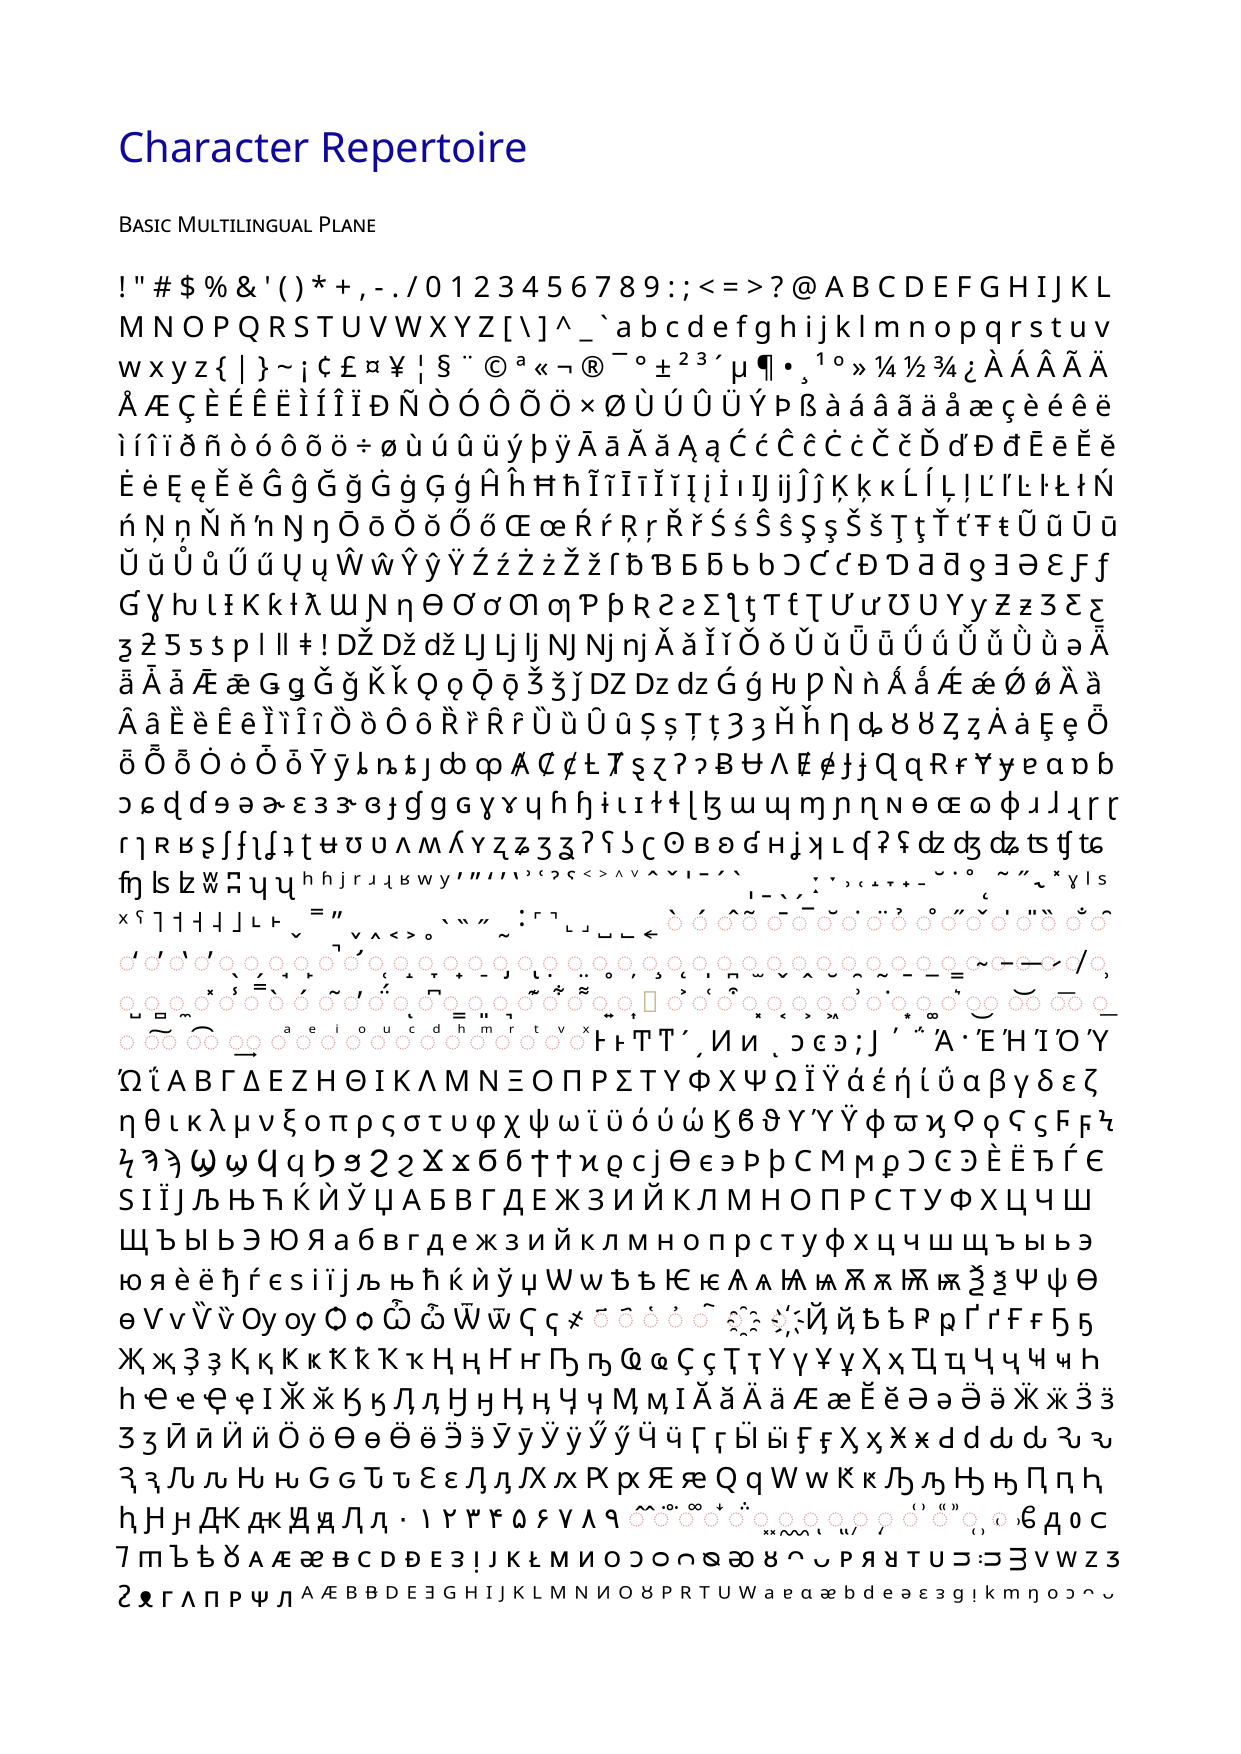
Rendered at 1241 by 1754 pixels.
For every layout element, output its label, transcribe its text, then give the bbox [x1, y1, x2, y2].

text Basic Multilingual Plane [118, 209, 1122, 239]
text ! " # $ % & ' ( ) * + , - . / 0 1 2 3 4 5 6 7 8 9 : ; < = > ? @ A B C D E F G H I J K L M N O P Q R S T U V W X Y Z [ \ ] ^ _ ` a b c d e f g h i j k l m n o p q r s t u v w x y z { | } ~ ¡ ¢ £ ¤ ¥ ¦ § ¨ © ª « ¬ ® ¯ ° ± ² ³ ´ µ ¶ • ¸ ¹ º » ¼ ½ ¾ ¿ À Á Â Ã Ä Å Æ Ç È É Ê Ë Ì Í Î Ï Ð Ñ Ò Ó Ô Õ Ö × Ø Ù Ú Û Ü Ý Þ ß à á â ã ä å æ ç è é ê ë ì í î ï ð ñ ò ó ô õ ö ÷ ø ù ú û ü ý þ ÿ Ā ā Ă ă Ą ą Ć ć Ĉ ĉ Ċ ċ Č č Ď ď Đ đ Ē ē Ĕ ĕ Ė ė Ę ę Ě ě Ĝ ĝ Ğ ğ Ġ ġ Ģ ģ Ĥ ĥ Ħ ħ Ĩ ĩ Ī ī Ĭ ĭ Į į İ ı Ĳ ĳ Ĵ ĵ Ķ ķ ĸ Ĺ ĺ Ļ ļ Ľ ľ Ŀ ŀ Ł ł Ń ń Ņ ņ Ň ň ŉ Ŋ ŋ Ō ō Ŏ ŏ Ő ő Œ œ Ŕ ŕ Ŗ ŗ Ř ř Ś ś Ŝ ŝ Ş ş Š š Ţ ţ Ť ť Ŧ ŧ Ũ ũ Ū ū Ŭ ŭ Ů ů Ű ű Ų ų Ŵ ŵ Ŷ ŷ Ÿ Ź ź Ż ż Ž ž ſ ƀ Ɓ Ƃ ƃ Ƅ ƅ Ɔ Ƈ ƈ Ɖ Ɗ Ƌ ƌ ƍ Ǝ Ə Ɛ Ƒ ƒ Ɠ Ɣ ƕ Ɩ Ɨ Ƙ ƙ ƚ ƛ Ɯ Ɲ ƞ Ɵ Ơ ơ Ƣ ƣ Ƥ ƥ Ʀ Ƨ ƨ Ʃ ƪ ƫ Ƭ ƭ Ʈ Ư ư Ʊ Ʋ Ƴ ƴ Ƶ ƶ Ʒ Ƹ ƹ ƺ ƻ Ƽ ƽ ƾ ƿ ǀ ǁ ǂ ǃ Ǆ ǅ ǆ Ǉ ǈ ǉ Ǌ ǋ ǌ Ǎ ǎ Ǐ ǐ Ǒ ǒ Ǔ ǔ Ǖ ǖ Ǘ ǘ Ǚ ǚ Ǜ ǜ ǝ Ǟ ǟ Ǡ ǡ Ǣ ǣ Ǥ ǥ Ǧ ǧ Ǩ ǩ Ǫ ǫ Ǭ ǭ Ǯ ǯ ǰ Ǳ ǲ ǳ Ǵ ǵ Ƕ Ƿ Ǹ ǹ Ǻ ǻ Ǽ ǽ Ǿ ǿ Ȁ ȁ Ȃ ȃ Ȅ ȅ Ȇ ȇ Ȉ ȉ Ȋ ȋ Ȍ ȍ Ȏ ȏ Ȑ ȑ Ȓ ȓ Ȕ ȕ Ȗ ȗ Ș ș Ț ț Ȝ ȝ Ȟ ȟ Ƞ ȡ Ȣ ȣ Ȥ ȥ Ȧ ȧ Ȩ ȩ Ȫ ȫ Ȭ ȭ Ȯ ȯ Ȱ ȱ Ȳ ȳ ȴ ȵ ȶ ȷ ȸ ȹ Ⱥ Ȼ ȼ Ƚ Ⱦ ȿ ɀ Ɂ ɂ Ƀ Ʉ Ʌ Ɇ ɇ Ɉ ɉ Ɋ ɋ Ɍ ɍ Ɏ ɏ ɐ ɑ ɒ ɓ ɔ ɕ ɖ ɗ ɘ ə ɚ ɛ ɜ ɝ ɞ ɟ ɠ ɡ ɢ ɣ ɤ ɥ ɦ ɧ ɨ ɩ ɪ ɫ ɬ ɭ ɮ ɯ ɰ ɱ ɲ ɳ ɴ ɵ ɶ ɷ ɸ ɹ ɺ ɻ ɼ ɽ ɾ ɿ ʀ ʁ ʂ ʃ ʄ ʅ ʆ ʇ ʈ ʉ ʊ ʋ ʌ ʍ ʎ ʏ ʐ ʑ ʒ ʓ ʔ ʕ ʖ ʗ ʘ ʙ ʚ ʛ ʜ ʝ ʞ ʟ ʠ ʡ ʢ ʣ ʤ ʥ ʦ ʧ ʨ ʩ ʪ ʫ ʬ ʭ ʮ ʯ ʰ ʱ ʲ ʳ ʴ ʵ ʶ ʷ ʸ ʹ ʺ ʻ ʼ ʽ ʾ ʿ ˀ ˁ ˂ ˃ ˄ ˅ ˆ ˇ ˈ ˉ ˊ ˋ ˌ ˍ ˎ ˏ ː ˑ ˒ ˓ ˔ ˕ ˖ ˗ ˘ ˙ ˚ ˛ ˜ ˝ ˞ ˟ ˠ ˡ ˢ ˣ ˤ ˥ ˦ ˧ ˨ ˩ ˪ ˫ ˬ ˭ ˮ ˯ ˰ ˱ ˲ ˳ ˴ ˵ ˶ ˷ ˸ ˹ ˺ ˻ ˼ ˽ ˾ ˿ ◌‍̀ ◌‍́ ◌‍̂ ◌‍̃ ◌‍̄ ◌‍̅ ◌‍̆ ◌‍̇ ◌‍̈ ◌‍̉ ◌‍̊ ◌‍̋ ◌‍̌ ◌‍̍ ◌‍̎ ◌‍̏ ◌‍̐ ◌‍̑ ◌‍̒ ◌‍̓ ◌‍̔ ◌‍̕ ◌‍̖ ◌‍̗ ◌‍̘ ◌‍̙ ◌‍̚ ◌‍̛ ◌‍̜ ◌‍̝ ◌‍̞ ◌‍̟ ◌‍̠ ◌‍̡ ◌‍̢ ◌‍̣ ◌‍̤ ◌‍̥ ◌‍̦ ◌‍̧ ◌‍̨ ◌‍̩ ◌‍̪ ◌‍̫ ◌‍̬ ◌‍̭ ◌‍̮ ◌‍̯ ◌‍̰ ◌‍̱ ◌‍̲ ◌‍̳ ◌‍̴ ◌‍̵ ◌‍̶ ◌‍̷ ◌‍̸ ◌‍̹ ◌‍̺ ◌‍̻ ◌‍̼ ◌‍̽ ◌‍̾ ◌‍̿ ◌‍̀ ◌‍́ ◌‍͂ ◌‍̓ ◌‍̈́ ◌‍ͅ ◌‍͆ ◌‍͇ ◌‍͈ ◌‍͉ ◌‍͊ ◌‍͋ ◌‍͌ ◌‍͍ ◌‍͎ 󰍏 ◌‍͐ ◌‍͑ ◌‍͒ ◌‍͓ ◌‍͔ ◌‍͕ ◌‍͖ ◌‍͗ ◌‍͘ ◌‍͙ ◌‍͚ ◌‍͛ ◌‍͜‍◌ ◌‍͝‍◌ ◌‍͞‍◌ ◌‍͟‍◌ ◌‍͠‍◌ ◌‍͡‍◌ ◌‍͢‍◌ ◌‍ͣ ◌‍ͤ ◌‍ͥ ◌‍ͦ ◌‍ͧ ◌‍ͨ ◌‍ͩ ◌‍ͪ ◌‍ͫ ◌‍ͬ ◌‍ͭ ◌‍ͮ ◌‍ͯ Ͱ ͱ Ͳ ͳ ʹ ͵ Ͷ ͷ ͺ ͻ ͼ ͽ ; Ϳ ΄ ΅ Ά · Έ Ή Ί Ό Ύ Ώ ΐ Α Β Γ Δ Ε Ζ Η Θ Ι Κ Λ Μ Ν Ξ Ο Π Ρ Σ Τ Υ Φ Χ Ψ Ω Ϊ Ϋ ά έ ή ί ΰ α β γ δ ε ζ η θ ι κ λ μ ν ξ ο π ρ ς σ τ υ φ χ ψ ω ϊ ϋ ό ύ ώ Ϗ ϐ ϑ ϒ ϓ ϔ ϕ ϖ ϗ Ϙ ϙ Ϛ ϛ Ϝ ϝ Ϟ ϟ Ϡ ϡ Ϣ ϣ Ϥ ϥ Ϧ ϧ Ϩ ϩ Ϫ ϫ Ϭ ϭ Ϯ ϯ ϰ ϱ ϲ ϳ ϴ ϵ ϶ Ϸ ϸ Ϲ Ϻ ϻ ϼ Ͻ Ͼ Ͽ Ѐ Ё Ђ Ѓ Є Ѕ І Ї Ј Љ Њ Ћ Ќ Ѝ Ў Џ А Б В Г Д Е Ж З И Й К Л М Н О П Р С Т У Ф Х Ц Ч Ш Щ Ъ Ы Ь Э Ю Я а б в г д е ж з и й к л м н о п р с т у ф х ц ч ш щ ъ ы ь э ю я ѐ ё ђ ѓ є ѕ і ї ј љ њ ћ ќ ѝ ў џ Ѡ ѡ Ѣ ѣ Ѥ ѥ Ѧ ѧ Ѩ ѩ Ѫ ѫ Ѭ ѭ Ѯ ѯ Ѱ ѱ Ѳ ѳ Ѵ ѵ Ѷ ѷ Ѹ ѹ Ѻ ѻ Ѽ ѽ Ѿ ѿ Ҁ ҁ ҂ ◌‍҃ ◌‍҄ ◌‍҅ ◌‍҆ ◌‍҇ ‍◌‍҈‍ ‍◌‍҉‍ Ҋ ҋ Ҍ ҍ Ҏ ҏ Ґ ґ Ғ ғ Ҕ ҕ Җ җ Ҙ ҙ Қ қ Ҝ ҝ Ҟ ҟ Ҡ ҡ Ң ң Ҥ ҥ Ҧ ҧ Ҩ ҩ Ҫ ҫ Ҭ ҭ Ү ү Ұ ұ Ҳ ҳ Ҵ ҵ Ҷ ҷ Ҹ ҹ Һ һ Ҽ ҽ Ҿ ҿ Ӏ Ӂ ӂ Ӄ ӄ Ӆ ӆ Ӈ ӈ Ӊ ӊ Ӌ ӌ Ӎ ӎ ӏ Ӑ ӑ Ӓ ӓ Ӕ ӕ Ӗ ӗ Ә ә Ӛ ӛ Ӝ ӝ Ӟ ӟ Ӡ ӡ Ӣ ӣ Ӥ ӥ Ӧ ӧ Ө ө Ӫ ӫ Ӭ ӭ Ӯ ӯ Ӱ ӱ Ӳ ӳ Ӵ ӵ Ӷ ӷ Ӹ ӹ Ӻ ӻ Ӽ ӽ Ӿ ӿ Ԁ ԁ Ԃ ԃ Ԅ ԅ Ԇ ԇ Ԉ ԉ Ԋ ԋ Ԍ ԍ Ԏ ԏ Ԑ ԑ Ԓ ԓ Ԕ ԕ Ԗ ԗ Ԙ ԙ Ԛ ԛ Ԝ ԝ Ԟ ԟ Ԡ ԡ Ԣ ԣ Ԥ ԥ Ԧ ԧ Ԩ ԩ Ԫ ԫ Ԭ ԭ Ԯ ԯ ۰ ۱ ۲ ۳ ۴ ۵ ۶ ۷ ۸ ۹ ◌‍᪰ ◌‍᪱ ◌‍᪲ ◌‍᪳ ◌‍᪴ ◌‍᪵ ◌‍᪶ ◌‍᪷ ◌‍᪸ ◌‍᪹ ◌‍᪺ ◌‍᪻ ‍◌‍᪼‍ ◌‍᪽ ‍◌‍᪾‍ ᲀ ᲁ ᲂ ᲃ ᲄ ᲅ ᲆ ᲇ ᲈ ᴀ ᴁ ᴂ ᴃ ᴄ ᴅ ᴆ ᴇ ᴈ ᴉ ᴊ ᴋ ᴌ ᴍ ᴎ ᴏ ᴐ ᴑ ᴒ ᴓ ᴔ ᴕ ᴖ ᴗ ᴘ ᴙ ᴚ ᴛ ᴜ ᴝ ᴞ ᴟ ᴠ ᴡ ᴢ ᴣ ᴤ ᴥ ᴦ ᴧ ᴨ ᴩ ᴪ ᴫ ᴬ ᴭ ᴮ ᴯ ᴰ ᴱ ᴲ ᴳ ᴴ ᴵ ᴶ ᴷ ᴸ ᴹ ᴺ ᴻ ᴼ ᴽ ᴾ ᴿ ᵀ ᵁ ᵂ ᵃ ᵄ ᵅ ᵆ ᵇ ᵈ ᵉ ᵊ ᵋ ᵌ ᵍ ᵎ ᵏ ᵐ ᵑ ᵒ ᵓ ᵔ ᵕ ᵖ ᵗ ᵘ ᵙ ᵚ ᵛ ᵜ ᵝ ᵞ ᵟ ᵠ ᵡ ᵢ ᵣ ᵤ ᵥ ᵦ ᵧ ᵨ ᵩ ᵪ ᵫ ᵬ ᵭ ᵮ ᵯ ᵰ ᵱ ᵲ ᵳ ᵴ ᵵ ᵶ ᵷ ᵸ ᵹ ᵺ ᵻ ᵼ ᵽ ᵾ ᵿ ᶀ ᶁ ᶂ ᶃ ᶄ ᶅ ᶆ ᶇ ᶈ ᶉ ᶊ ᶋ ᶌ ᶍ ᶎ ᶏ ᶐ ᶑ ᶒ ᶓ ᶔ ᶕ ᶖ ᶗ ᶘ ᶙ ᶚ ᶛ ᶜ ᶝ ᶞ ᶟ ᶠ ᶡ ᶢ ᶣ ᶤ ᶥ ᶦ ᶧ ᶨ ᶩ ᶪ ᶫ ᶬ ᶭ ᶮ ᶯ ᶰ ᶱ ᶲ ᶳ ᶴ ᶵ ᶶ ᶷ ᶸ ᶹ ᶺ ᶻ ᶼ ᶽ ᶾ ᶿ ◌‍᷀ ◌‍᷁ ◌‍᷂ ◌‍᷃ ◌‍᷄ ◌‍᷅ ◌‍᷆ ◌‍᷇ ◌‍᷈ ◌‍᷉ ◌‍᷊ ◌‍᷋ ◌‍᷌ ◌‍᷍‍◌ ◌‍᷎ ◌‍᷏ ◌‍᷐ ◌‍᷑ ◌‍᷒ ◌‍ᷓ ◌‍ᷔ ◌‍ᷕ ◌‍ᷖ ◌‍ᷗ ◌‍ᷘ ◌‍ᷙ ◌‍ᷚ ◌‍ᷛ ◌‍ᷜ ◌‍ᷝ ◌‍ᷞ ◌‍ᷟ ◌‍ᷠ ◌‍ᷡ ◌‍ᷢ ◌‍ᷣ ◌‍ᷤ ◌‍ᷥ ◌‍ᷦ ◌‍ᷧ ◌‍ᷨ ◌‍ᷩ ◌‍ᷪ ◌‍ᷫ ◌‍ᷬ ◌‍ᷭ ◌‍ᷮ ◌‍ᷯ ◌‍ᷰ ◌‍ᷱ ◌‍ᷲ ◌‍ᷳ ◌‍ᷴ ◌‍᷵ ◌‍᷶ ◌‍᷷ ◌‍᷸ ◌‍᷹‍◌ ◌‍᷻ ◌‍᷼‍◌ ◌‍᷽ ◌‍᷾ ◌‍᷿ Ḁ ḁ Ḃ ḃ Ḅ ḅ Ḇ ḇ Ḉ ḉ Ḋ ḋ Ḍ ḍ Ḏ ḏ Ḑ ḑ Ḓ ḓ Ḕ ḕ Ḗ ḗ Ḙ ḙ Ḛ ḛ Ḝ ḝ Ḟ ḟ Ḡ ḡ Ḣ ḣ Ḥ ḥ Ḧ ḧ Ḩ ḩ Ḫ ḫ Ḭ ḭ Ḯ ḯ Ḱ ḱ Ḳ ḳ Ḵ ḵ Ḷ ḷ Ḹ ḹ Ḻ ḻ Ḽ ḽ Ḿ ḿ Ṁ ṁ Ṃ ṃ Ṅ ṅ Ṇ ṇ Ṉ ṉ Ṋ ṋ Ṍ ṍ Ṏ ṏ Ṑ ṑ Ṓ ṓ Ṕ ṕ Ṗ ṗ Ṙ ṙ Ṛ ṛ Ṝ ṝ Ṟ ṟ Ṡ ṡ Ṣ ṣ Ṥ ṥ Ṧ ṧ Ṩ ṩ Ṫ ṫ Ṭ ṭ Ṯ ṯ Ṱ ṱ Ṳ ṳ Ṵ ṵ Ṷ ṷ Ṹ ṹ Ṻ ṻ Ṽ ṽ Ṿ ṿ Ẁ ẁ Ẃ ẃ Ẅ ẅ Ẇ ẇ Ẉ ẉ Ẋ ẋ Ẍ ẍ Ẏ ẏ Ẑ ẑ Ẓ ẓ Ẕ ẕ ẖ ẗ ẘ ẙ ẚ ẛ ẜ ẝ ẞ ẟ Ạ ạ Ả ả Ấ ấ Ầ ầ Ẩ ẩ Ẫ ẫ Ậ ậ Ắ ắ Ằ ằ Ẳ ẳ Ẵ ẵ Ặ ặ Ẹ ẹ Ẻ ẻ Ẽ ẽ Ế ế Ề ề Ể ể Ễ ễ Ệ ệ Ỉ ỉ Ị ị Ọ ọ Ỏ ỏ Ố ố Ồ ồ Ổ ổ Ỗ ỗ Ộ ộ Ớ ớ Ờ ờ Ở ở Ỡ ỡ Ợ ợ Ụ ụ Ủ ủ Ứ ứ Ừ ừ Ử ử Ữ ữ Ự ự Ỳ ỳ Ỵ ỵ Ỷ ỷ Ỹ ỹ Ỻ ỻ Ỽ ỽ Ỿ ỿ ἀ ἁ ἂ ἃ ἄ ἅ ἆ ἇ Ἀ Ἁ Ἂ Ἃ Ἄ Ἅ Ἆ Ἇ ἐ ἑ ἒ ἓ ἔ ἕ Ἐ Ἑ Ἒ Ἓ Ἔ Ἕ ἠ ἡ ἢ ἣ ἤ ἥ ἦ ἧ Ἠ Ἡ Ἢ Ἣ Ἤ Ἥ Ἦ Ἧ ἰ ἱ ἲ ἳ ἴ ἵ ἶ ἷ Ἰ Ἱ Ἲ Ἳ Ἴ Ἵ Ἶ Ἷ ὀ ὁ ὂ ὃ ὄ ὅ Ὀ Ὁ Ὂ Ὃ Ὄ Ὅ ὐ ὑ ὒ ὓ ὔ ὕ ὖ ὗ Ὑ Ὓ Ὕ Ὗ ὠ ὡ ὢ ὣ ὤ ὥ ὦ ὧ Ὠ Ὡ Ὢ Ὣ Ὤ Ὥ Ὦ Ὧ ὰ ά ὲ έ ὴ ή ὶ ί ὸ ό ὺ ύ ὼ ώ ᾀ ᾁ ᾂ ᾃ ᾄ ᾅ ᾆ ᾇ ᾈ ᾉ ᾊ ᾋ ᾌ ᾍ ᾎ ᾏ ᾐ ᾑ ᾒ ᾓ ᾔ ᾕ ᾖ ᾗ ᾘ ᾙ ᾚ ᾛ ᾜ ᾝ ᾞ ᾟ ᾠ ᾡ ᾢ ᾣ ᾤ ᾥ ᾦ ᾧ ᾨ ᾩ ᾪ ᾫ ᾬ ᾭ ᾮ ᾯ ᾰ ᾱ ᾲ ᾳ ᾴ ᾶ ᾷ Ᾰ Ᾱ Ὰ Ά ᾼ ᾽ ι ᾿ ῀ ῁ ῂ ῃ ῄ ῆ ῇ Ὲ Έ Ὴ Ή ῌ ῍ ῎ ῏ ῐ ῑ ῒ ΐ ῖ ῗ Ῐ Ῑ Ὶ Ί ῝ ῞ ῟ ῠ ῡ ῢ ΰ ῤ ῥ ῦ ῧ Ῠ Ῡ Ὺ Ύ Ῥ ῭ ΅ ` ῲ ῳ ῴ ῶ ῷ Ὸ Ό Ὼ Ώ ῼ ´ ῾ ‐ ‒ – — ― ‖ ‗ ‘ ’ ‚ ‛ “ ” „ ‟ † ‡ • ‣ ․ ‥ … ‧ ‰ ‱ ′ ″ ‴ ‵ ‶ ‷ ‸ ‹ › ※ ‼ ‽ ‾ ‿ ⁀ ⁁ ⁂ ⁃ ⁹⁄₈ ⁅ ⁆ ⁇ ⁈ ⁉ ⁊ ⁋ ⁌ ⁍ ⁎ ⁏ ⁐ ⁑ ⁒ ⁓ ⁔ ⁕ ⁖ ⁗ ⁘ ⁙ ⁚ ⁛ ⁜ ⁝ ⁞ ⁰ ⁱ ⁴ ⁵ ⁶ ⁷ ⁸ ⁹ ⁺ ⁻ ⁼ ⁽ ⁾ ⁿ ₀ ₁ ₂ ₃ ₄ ₅ ₆ ₇ ₈ ₉ ₊ ₋ ₌ ₍ ₎ ₐ ₑ ₒ ₓ ₔ ₕ ₖ ₗ ₘ ₙ ₚ ₛ ₜ ₠ ₡ ₢ ₣ ₤ ₥ ₦ ₧ ₨ ₩ ₪ ₫ € ₭ ₮ ₯ ₰ ₱ ₲ ₳ ₴ ₵ ₶ ₷ ₸ ₹ ₺ ₻ ₼ ₽ ₾ ₿ ◌‍⃐ ◌‍⃑ ◌‍⃓ ◌‍⃓ ◌‍⃔ ◌‍⃕ ◌‍⃖ ◌‍⃗ ∫‍⃘ ∫‍⃙ ∫‍⃚ ◌‍⃛ ◌‍⃜ ‍◌‍⃝ ‍◌‍⃞‍ ‍◌‍⃟‍ ‍◌‍⃠‍ ◌‍⃡ ‍◌‍⃢‍ ‍◌‍⃣‍ ‍◌‍⃤‍ ◌‍⃥ ◌‍⃦ ‍◌‍⃧‍ ◌‍⃨ ◌‍⃩ ‍◌‍⃪‍ ◌‍⃫ ◌‍⃬ ◌‍⃭ ◌‍⃮ ◌‍⃯ ◌‍⃰ ℀ ℁ ℂ ℃ ℄ ℅ ℆ ℇ ℈ ℉ ℊ ℋ ℌ ℍ ℎ ℏ ℐ ℑ ℒ ℓ ℔ ℕ № ℗ ℘ ℙ ℚ ℛ ℜ ℝ ℞ ℟ ℠ ℡ ™ ℣ ℤ ℥ Ω ℧ ℨ ℩ K Å ℬ ℭ ℮ ℯ ℰ ℱ Ⅎ ℳ ℴ ℵ ℶ ℷ ℸ ℹ ℺ ℻ ℼ ℽ ℾ ℿ ⅀ ⅁ ⅂ ⅃ ⅄ ⅅ ⅆ ⅇ ⅈ ⅉ ⅊ ⅋ ⅌ ⅍ ⅎ ⅏ ⅐ ⅑ ⅒ ⅓ ⅔ ⅕ ⅖ ⅗ ⅘ ⅙ ⅚ ⅛ ⅜ ⅝ ⅞ ⅟ Ⅰ Ⅱ Ⅲ Ⅳ Ⅴ Ⅵ Ⅶ Ⅷ Ⅸ Ⅹ Ⅺ Ⅻ Ⅼ Ⅽ Ⅾ Ⅿ ⅰ ⅱ ⅲ ⅳ ⅴ ⅵ ⅶ ⅷ ⅸ ⅹ ⅺ ⅻ ⅼ ⅽ ⅾ ⅿ ↀ ↁ ↂ Ↄ ↄ ↅ ↆ ↇ ↈ ↉ ↊ ↋ ← ↑ → ↓ ↔ ↕ ↖ ↗ ↘ ↙ ↚ ↛ ↜ ↝ ↞ ↟ ↠ ↡ ↢ ↣ ↤ ↥ ↦ ↧ ↨ ↩ ↪ ↫ ↬ ↭ ↮ ↯ ↰ ↱ ↲ ↳ ↴ ↵ ↶ ↷ ↸ ↹ ↺ ↻ ↼ ↽ ↾ ↿ ⇀ ⇁ ⇂ ⇃ ⇄ ⇅ ⇆ ⇇ ⇈ ⇉ ⇊ ⇋ ⇌ ⇍ ⇎ ⇏ ⇐ ⇑ ⇒ ⇓ ⇔ ⇕ ⇖ ⇗ ⇘ ⇙ ⇚ ⇛ ⇜ ⇝ ⇞ ⇟ ⇠ ⇡ ⇢ ⇣ ⇤ ⇥ ⇦ ⇧ ⇨ ⇩ ⇪ ⇫ ⇬ ⇭ ⇮ ⇯ ⇰ ⇱ ⇲ ⇳ ⇴ ⇵ ⇶ ⇷ ⇸ ⇹ ⇺ ⇻ ⇼ ⇽ ⇾ ⇿ ∀ ∁ ∂ ∃ ∄ ∅ ∆ ∇ ∈ ∉ ∊ ∋ ∌ ∍ ∎ ∏ ∐ ∑ − ∓ ∔ ∕ ∖ ∗ ∘ ∙ √ ∛ ∜ ∝ ∞ ∟ ∠ ∡ ∢ ∣ ∤ ∥ ∦ ∧ ∨ ∩ ∪ ∫ ∬ ∭ ∮ ∯ ∰ ∱ ∲ ∳ ∴ ∵ ∶ ∷ ∸ ∹ ∺ ∻ ∼ ∽ ∾ ∿ ≀ ≁ ≂ ≃ ≄ ≅ ≆ ≇ ≈ ≉ ≊ ≋ ≌ ≍ ≎ ≏ ≐ ≑ ≒ ≓ ≔ ≕ ≖ ≗ ≘ ≙ ≚ ≛ ≜ ≝ ≞ ≟ ≠ ≡ ≢ ≣ ≤ ≥ ≦ ≧ ≨ ≩ ≪ ≫ ≬ ≭ ≮ ≯ ≰ ≱ ≲ ≳ ≴ ≵ ≶ ≷ ≸ ≹ ≺ ≻ ≼ ≽ ≾ ≿ ⊀ ⊁ ⊂ ⊃ ⊄ ⊅ ⊆ ⊇ ⊈ ⊉ ⊊ ⊋ ⊌ ⊍ ⊎ ⊏ ⊐ ⊑ ⊒ ⊓ ⊔ ⊕ ⊖ ⊗ ⊘ ⊙ ⊚ ⊛ ⊜ ⊝ ⊞ ⊟ ⊠ ⊡ ⊢ ⊣ ⊤ ⊥ ⊦ ⊧ ⊨ ⊩ ⊪ ⊫ ⊬ ⊭ ⊮ ⊯ ⊰ ⊱ ⊲ ⊳ ⊴ ⊵ ⊶ ⊷ ⊸ ⊹ ⊺ ⊻ ⊼ ⊽ ⊾ ⊿ ⋀ ⋁ ⋂ ⋃ ⋄ ⋅ ⋆ ⋇ ⋈ ⋉ ⋊ ⋋ ⋌ ⋍ ⋎ ⋏ ⋐ ⋑ ⋒ ⋓ ⋔ ⋕ ⋖ ⋗ ⋘ ⋙ ⋚ ⋛ ⋜ ⋝ ⋞ ⋟ ⋠ ⋡ ⋢ ⋣ ⋤ ⋥ ⋦ ⋧ ⋨ ⋩ ⋪ ⋫ ⋬ ⋭ ⋮ ⋯ ⋰ ⋱ ⋲ ⋳ ⋴ ⋵ ⋶ ⋷ ⋸ ⋹ ⋺ ⋻ ⋼ ⋽ ⋾ ⋿ ⌀ ⌁ ⌂ ⌃ ⌄ ⌅ ⌆ ⌇ ⌈ ⌉ ⌊ ⌋ ⌌ ⌍ ⌎ ⌏ ⌐ ⌑ ⌒ ⌓ ⌔ ⌕ ⌖ ⌗ ⌘ ⌙ ⌚ ⌛ ⌜ ⌝ ⌞ ⌟ ⌠ ⌡ ⌢ ⌣ ⌤ ⌥ ⌦ ⌧ ⌨ 〈 〉 ⌫ ⌬ ⌭ ⌮ ⌯ ⌰ ⌱ ⌲ ⌳ ⌴ ⌵ ⌶ ⌷ ⌸ ⌹ ⌺ ⌻ ⌼ ⌽ ⌾ ⌿ ⍀ ⍁ ⍂ ⍃ ⍄ ⍅ ⍆ ⍇ ⍈ ⍉ ⍊ ⍋ ⍌ ⍍ ⍎ ⍏ ⍐ ⍑ ⍒ ⍓ ⍔ ⍕ ⍖ ⍗ ⍘ ⍙ ⍚ ⍛ ⍜ ⍝ ⍞ ⍟ ⍠ ⍡ ⍢ ⍣ ⍤ ⍥ ⍦ ⍧ ⍨ ⍩ ⍪ ⍫ ⍬ ⍭ ⍮ ⍯ ⍰ ⍱ ⍲ ⍳ ⍴ ⍵ ⍶ ⍷ ⍸ ⍹ ⍺ ⍻ ⍼ ⍽ ⍾ ⍿ ⎀ ⎁ ⎂ ⎃ ⎄ ⎅ ⎆ ⎇ ⎈ ⎉ ⎊ ⎋ ⎌ ⎍ ⎎ ⎏ ⎐ ⎑ ⎒ ⎓ ⎔ ⎕ ⎖ ⎗ ⎘ ⎙ ⎚ ⎛ ⎜ ⎝ ⎞ ⎟ ⎠ ⎡ ⎢ ⎣ ⎤ ⎥ ⎦ ⎧ ⎨ ⎩ ⎪ ⎫ ⎬ ⎭ ⎮ ⎯ ⎰ ⎱ ⎲ ⎳ ⎴ ⎵ ⎶ ⎷ ⎸ ⎹ ⎺ ⎻ ⎼ ⎽ ⎾ ⎿ ⏀ ⏁ ⏂ ⏃ ⏄ ⏅ ⏆ ⏇ ⏈ ⏉ ⏊ ⏋ ⏌ ⏍ ⏎ ⏏ ⏐ ⏑ ⏒ ⏓ ⏔ ⏕ ⏖ ⏗ ⏘ ⏙ ⏚ ⏛ ⏜ ⏝ ⏞ ⏟ ⏠ ⏡ ⏢ ⏣ ⏤ ⏥ ⏦ ⏧ ⏨ ⏩ ⏪ ⏫ ⏬ ⏭ ⏮ ⏯ ⏰ ⏱ ⏲ ⏳ ⏴ ⏵ ⏶ ⏷ ⏸ ⏹ ⏺ ⏻ ⏼ ⏽ ⏾ ⏿ ␀ ␁ ␂ ␃ ␄ ␅ ␆ ␇ ␈ ␉ ␊ ␋ ␌ ␍ ␎ ␏ ␐ ␑ ␒ ␓ ␔ ␕ ␖ ␗ ␘ ␙ ␚ ␛ ␜ ␝ ␞ ␟ ␠ ␡ ␢ ␣ ␤ ␥ ␦ ⑀ ⑁ ⑂ ⑃ ⑄ ⑅ ⑆ ⑇ ⑈ ⑉ ⑊ ① ② ③ ④ ⑤ ⑥ ⑦ ⑧ ⑨ ⑩ ⑪ ⑫ ⑬ ⑭ ⑮ ⑯ ⑰ ⑱ ⑲ ⑳ ⑴ ⑵ ⑶ ⑷ ⑸ ⑹ ⑺ ⑻ ⑼ ⑽ ⑾ ⑿ ⒀ ⒁ ⒂ ⒃ ⒄ ⒅ ⒆ ⒇ ⒈ ⒉ ⒊ ⒋ ⒌ ⒍ ⒎ ⒏ ⒐ ⒑ ⒒ ⒓ ⒔ ⒕ ⒖ ⒗ ⒘ ⒙ ⒚ ⒛ ⒜ ⒝ ⒞ ⒟ ⒠ ⒡ ⒢ ⒣ ⒤ ⒥ ⒦ ⒧ ⒨ ⒩ ⒪ ⒫ ⒬ ⒭ ⒮ ⒯ ⒰ ⒱ ⒲ ⒳ ⒴ ⒵ Ⓐ Ⓑ Ⓒ Ⓓ Ⓔ Ⓕ Ⓖ Ⓗ Ⓘ Ⓙ Ⓚ Ⓛ Ⓜ Ⓝ Ⓞ Ⓟ Ⓠ Ⓡ Ⓢ Ⓣ Ⓤ Ⓥ Ⓦ Ⓧ Ⓨ Ⓩ ⓐ ⓑ ⓒ ⓓ ⓔ ⓕ ⓖ ⓗ ⓘ ⓙ ⓚ ⓛ ⓜ ⓝ ⓞ ⓟ ⓠ ⓡ ⓢ ⓣ ⓤ ⓥ ⓦ ⓧ ⓨ ⓩ ⓪ ⓫ ⓬ ⓭ ⓮ ⓯ ⓰ ⓱ ⓲ ⓳ ⓴ ⓵ ⓶ ⓷ ⓸ ⓹ ⓺ ⓻ ⓼ ⓽ ⓾ ⓿ ─ ━ │ ┃ ┄ ┅ ┆ ┇ ┈ ┉ ┊ ┋ ┌ ┍ ┎ ┏ ┐ ┑ ┒ ┓ └ ┕ ┖ ┗ ┘ ┙ ┚ ┛ ├ ┝ ┞ ┟ ┠ ┡ ┢ ┣ ┤ ┥ ┦ ┧ ┨ ┩ ┪ ┫ ┬ ┭ ┮ ┯ ┰ ┱ ┲ ┳ ┴ ┵ ┶ ┷ ┸ ┹ ┺ ┻ ┼ ┽ ┾ ┿ ╀ ╁ ╂ ╃ ╄ ╅ ╆ ╇ ╈ ╉ ╊ ╋ ╌ ╍ ╎ ╏ ═ ║ ╒ ╓ ╔ ╕ ╖ ╗ ╘ ╙ ╚ ╛ ╜ ╝ ╞ ╟ ╠ ╡ ╢ ╣ ╤ ╥ ╦ ╧ ╨ ╩ ╪ ╫ ╬ ╭ ╮ ╯ ╰ ╱ ╲ ╳ ╴ ╵ ╶ ╷ ╸ ╹ ╺ ╻ ╼ ╽ ╾ ╿ ▀ ▁ ▂ ▃ ▄ ▅ ▆ ▇ █ ▉ ▊ ▋ ▌ ▍ ▎ ▏ ▐ ░ ▒ ▓ ▔ ▕ ▖ ▗ ▘ ▙ ▚ ▛ ▜ ▝ ▞ ▟ ■ □ ▢ ▣ ▤ ▥ ▦ ▧ ▨ ▩ ▪ ▫ ▬ ▭ ▮ ▯ ▰ ▱ ▲ △ ▴ ▵ ▶ ▷ ▸ ▹ ► ▻ ▼ ▽ ▾ ▿ ◀ ◁ ◂ ◃ ◄ ◅ ◆ ◇ ◈ ◉ ◊ ○ ◌ ◍ ◎ ● ◐ ◑ ◒ ◓ ◔ ◕ ◖ ◗ ◘ ◙ ◚ ◛ ◜ ◝ ◞ ◟ ◠ ◡ ◢ ◣ ◤ ◥ ◦ ◧ ◨ ◩ ◪ ◫ ◬ ◭ ◮ ◯ ◰ ◱ ◲ ◳ ◴ ◵ ◶ ◷ ◸ ◹ ◺ ◻ ◼ ◽ ◾ ◿ ☀ ☁ ☂ ☃ ☄ ★ ☆ ☇ ☈ ☉ ☊ ☋ ☌ ☍ ☎ ☏ ☐ ☑ ☒ ☓ ☔ ☕ ☖ ☗ ☘ ☙ ☚ ☛ ☜ ☝ ☞ ☟ ☠ ☡ ☢ ☣ ☤ ☥ ☦ ☧ ☨ ☩ ☪ ☫ ☬ ☭ ☮ ☯ ☰ ☱ ☲ ☳ ☴ ☵ ☶ ☷ ☸ ☹ ☺ ☻ ☼ ☽ ☾ ☿ ♀ ♁ ♂ ♃ ♄ ♅ ♆ ♇ ♈ ♉ ♊ ♋ ♌ ♍ ♎ ♏ ♐ ♑ ♒ ♓ ♔ ♕ ♖ ♗ ♘ ♙ ♚ ♛ ♜ ♝ ♞ ♟ ♠ ♡ ♢ ♣ ♤ ♥ ♦ ♧ ♨ ♩ ♪ ♫ ♬ ♭ ♮ ♯ ♰ ♱ ♲ ♳ ♴ ♵ ♶ ♷ ♸ ♹ ♺ ♻ ♼ ♽ ♾ ♿ ⚀ ⚁ ⚂ ⚃ ⚄ ⚅ ⚆ ⚇ ⚈ ⚉ ⚊ ⚋ ⚌ ⚍ ⚎ ⚏ ⚐ ⚑ ⚒ ⚓ ⚔ ⚕ ⚖ ⚗ ⚘ ⚙ ⚚ ⚛ ⚜ ⚝ ⚞ ⚟ ⚠ ⚡ ⚢ ⚣ ⚤ ⚥ ⚦ ⚧ ⚨ ⚩ ⚪ ⚫ ⚬ ⚭ ⚮ ⚯ ⚰ ⚱ ⚲ ⚳ ⚴ ⚵ ⚶ ⚷ ⚸ ⚹ ⚺ ⚻ ⚼ ⚽ ⚾ ⚿ ⛀ ⛁ ⛂ ⛃ ⛄ ⛅ ⛆ ⛇ ⛈ ⛉ ⛊ ⛋ ⛌ ⛍ ⛎ ⛏ ⛐ ⛑ ⛒ ⛓ ⛔ ⛕ ⛖ ⛗ ⛘ ⛙ ⛚ ⛛ ⛜ ⛝ ⛞ ⛟ ⛠ ⛡ ⛢ ⛣ ⛤ ⛥ ⛦ ⛧ ⛨ ⛩ ⛪ ⛫ ⛬ ⛭ ⛮ ⛯ ⛰ ⛱ ⛲ ⛳ ⛴ ⛵ ⛶ ⛷ ⛸ ⛹ ⛺ ⛻ ⛼ ⛽ ⛾ ⛿ ✀ ✁ ✂ ✃ ✄ ✅ ✆ ✇ ✈ ✉ ✊ ✋ ✌ ✍ ✎ ✏ ✐ ✑ ✒ ✓ ✔ ✕ ✖ ✗ ✘ ✙ ✚ ✛ ✜ ✝ ✞ ✟ ✠ ✡ ✢ ✣ ✤ ✥ ✦ ✧ ✨ ✩ ✪ ✫ ✬ ✭ ✮ ✯ ✰ ✱ ✲ ✳ ✴ ✵ ✶ ✷ ✸ ✹ ✺ ✻ ✼ ✽ ✾ ✿ ❀ ❁ ❂ ❃ ❄ ❅ ❆ ❇ ❈ ❉ ❊ ❋ ❌ ❍ ❎ ❏ ❐ ❑ ❒ ❓ ❔ ❕ ❖ ❗ ❘ ❙ ❚ ❛ ❜ ❝ ❞ ❟ ❠ ❡ ❢ ❣ ❤ ❥ ❦ ❧ ❨ ❩ ❪ ❫ ❬ ❭ ❮ ❯ ❰ ❱ ❲ ❳ ❴ ❵ ❶ ❷ ❸ ❹ ❺ ❻ ❼ ❽ ❾ ❿ ➀ ➁ ➂ ➃ ➄ ➅ ➆ ➇ ➈ ➉ ➊ ➋ ➌ ➍ ➎ ➏ ➐ ➑ ➒ ➓ ➔ ➕ ➖ ➗ ➘ ➙ ➚ ➛ ➜ ➝ ➞ ➟ ➠ ➡ ➢ ➣ ➤ ➥ ➦ ➧ ➨ ➩ ➪ ➫ ➬ ➭ ➮ ➯ ➰ ➱ ➲ ➳ ➴ ➵ ➶ ➷ ➸ ➹ ➺ ➻ ➼ ➽ ➾ ➿ ⟀ ⟁ ⟂ ⟃ ⟄ ⟅ ⟆ ⟇ ⟈ ⟉ ⟊ ⟋ ⟌ ⟍ ⟎ ⟏ ⟐ ⟑ ⟒ ⟓ ⟔ ⟕ ⟖ ⟗ ⟘ ⟙ ⟚ ⟛ ⟜ ⟝ ⟞ ⟟ ⟠ ⟡ ⟢ ⟣ ⟤ ⟥ ⟦ ⟧ ⟨ ⟩ ⟪ ⟫ ⟬ ⟭ ⟮ ⟯ ⟰ ⟱ ⟲ ⟳ ⟴ ⟵ ⟶ ⟷ ⟸ ⟹ ⟺ ⟻ ⟼ ⟽ ⟾ ⟿ ⠀ ⠁ ⠂ ⠃ ⠄ ⠅ ⠆ ⠇ ⠈ ⠉ ⠊ ⠋ ⠌ ⠍ ⠎ ⠏ ⠐ ⠑ ⠒ ⠓ ⠔ ⠕ ⠖ ⠗ ⠘ ⠙ ⠚ ⠛ ⠜ ⠝ ⠞ ⠟ ⠠ ⠡ ⠢ ⠣ ⠤ ⠥ ⠦ ⠧ ⠨ ⠩ ⠪ ⠫ ⠬ ⠭ ⠮ ⠯ ⠰ ⠱ ⠲ ⠳ ⠴ ⠵ ⠶ ⠷ ⠸ ⠹ ⠺ ⠻ ⠼ ⠽ ⠾ ⠿ ⡀ ⡁ ⡂ ⡃ ⡄ ⡅ ⡆ ⡇ ⡈ ⡉ ⡊ ⡋ ⡌ ⡍ ⡎ ⡏ ⡐ ⡑ ⡒ ⡓ ⡔ ⡕ ⡖ ⡗ ⡘ ⡙ ⡚ ⡛ ⡜ ⡝ ⡞ ⡟ ⡠ ⡡ ⡢ ⡣ ⡤ ⡥ ⡦ ⡧ ⡨ ⡩ ⡪ ⡫ ⡬ ⡭ ⡮ ⡯ ⡰ ⡱ ⡲ ⡳ ⡴ ⡵ ⡶ ⡷ ⡸ ⡹ ⡺ ⡻ ⡼ ⡽ ⡾ ⡿ ⢀ ⢁ ⢂ ⢃ ⢄ ⢅ ⢆ ⢇ ⢈ ⢉ ⢊ ⢋ ⢌ ⢍ ⢎ ⢏ ⢐ ⢑ ⢒ ⢓ ⢔ ⢕ ⢖ ⢗ ⢘ ⢙ ⢚ ⢛ ⢜ ⢝ ⢞ ⢟ ⢠ ⢡ ⢢ ⢣ ⢤ ⢥ ⢦ ⢧ ⢨ ⢩ ⢪ ⢫ ⢬ ⢭ ⢮ ⢯ ⢰ ⢱ ⢲ ⢳ ⢴ ⢵ ⢶ ⢷ ⢸ ⢹ ⢺ ⢻ ⢼ ⢽ ⢾ ⢿ ⣀ ⣁ ⣂ ⣃ ⣄ ⣅ ⣆ ⣇ ⣈ ⣉ ⣊ ⣋ ⣌ ⣍ ⣎ ⣏ ⣐ ⣑ ⣒ ⣓ ⣔ ⣕ ⣖ ⣗ ⣘ ⣙ ⣚ ⣛ ⣜ ⣝ ⣞ ⣟ ⣠ ⣡ ⣢ ⣣ ⣤ ⣥ ⣦ ⣧ ⣨ ⣩ ⣪ ⣫ ⣬ ⣭ ⣮ ⣯ ⣰ ⣱ ⣲ ⣳ ⣴ ⣵ ⣶ ⣷ ⣸ ⣹ ⣺ ⣻ ⣼ ⣽ ⣾ ⣿ ⤀ ⤁ ⤂ ⤃ ⤄ ⤅ ⤆ ⤇ ⤈ ⤉ ⤊ ⤋ ⤌ ⤍ ⤎ ⤏ ⤐ ⤑ ⤒ ⤓ ⤔ ⤕ ⤖ ⤗ ⤘ ⤙ ⤚ ⤛ ⤜ ⤝ ⤞ ⤟ ⤠ ⤡ ⤢ ⤣ ⤤ ⤥ ⤦ ⤧ ⤨ ⤩ ⤪ ⤫ ⤬ ⤭ ⤮ ⤯ ⤰ ⤱ ⤲ ⤳ ⤴ ⤵ ⤶ ⤷ ⤸ ⤹ ⤺ ⤻ ⤼ ⤽ ⤾ ⤿ ⥀ ⥁ ⥂ ⥃ ⥄ ⥅ ⥆ ⥇ ⥈ ⥉ ⥊ ⥋ ⥌ ⥍ ⥎ ⥏ ⥐ ⥑ ⥒ ⥓ ⥔ ⥕ ⥖ ⥗ ⥘ ⥙ ⥚ ⥛ ⥜ ⥝ ⥞ ⥟ ⥠ ⥡ ⥢ ⥣ ⥤ ⥥ ⥦ ⥧ ⥨ ⥩ ⥪ ⥫ ⥬ ⥭ ⥮ ⥯ ⥰ ⥱ ⥲ ⥳ ⥴ ⥵ ⥶ ⥷ ⥸ ⥹ ⥺ ⥻ ⥼ ⥽ ⥾ ⥿ ⦀ ⦁ ⦂ ⦃ ⦄ ⦅ ⦆ ⦇ ⦈ ⦉ ⦊ ⦋ ⦌ ⦍ ⦎ ⦏ ⦐ ⦑ ⦒ ⦓ ⦔ ⦕ ⦖ ⦗ ⦘ ⦙ ⦚ ⦛ ⦜ ⦝ ⦞ ⦟ ⦠ ⦡ ⦢ ⦣ ⦤ ⦥ ⦦ ⦧ ⦨ ⦩ ⦪ ⦫ ⦬ ⦭ ⦮ ⦯ ⦰ ⦱ ⦲ ⦳ ⦴ ⦵ ⦶ ⦷ ⦸ ⦹ ⦺ ⦻ ⦼ ⦽ ⦾ ⦿ ⧀ ⧁ ⧂ ⧃ ⧄ ⧅ ⧆ ⧇ ⧈ ⧉ ⧊ ⧋ ⧌ ⧍ ⧎ ⧏ ⧐ ⧑ ⧒ ⧓ ⧔ ⧕ ⧖ ⧗ ⧘ ⧙ ⧚ ⧛ ⧜ ⧝ ⧞ ⧟ ⧠ ⧡ ⧢ ⧣ ⧤ ⧥ ⧦ ⧧ ⧨ ⧩ ⧪ ⧫ ⧬ ⧭ ⧮ ⧯ ⧰ ⧱ ⧲ ⧳ ⧴ ⧵ ⧶ ⧷ ⧸ ⧹ ⧺ ⧻ ⧼ ⧽ ⧾ ⧿ ⨀ ⨁ ⨂ ⨃ ⨄ ⨅ ⨆ ⨇ ⨈ ⨉ ⨊ ⨋ ⨌ ⨍ ⨎ ⨏ ⨐ ⨑ ⨒ ⨓ ⨔ ⨕ ⨖ ⨗ ⨘ ⨙ ⨚ ⨛ ⨜ ⨝ ⨞ ⨟ ⨠ ⨡ ⨢ ⨣ ⨤ ⨥ ⨦ ⨧ ⨨ ⨩ ⨪ ⨫ ⨬ ⨭ ⨮ ⨯ ⨰ ⨱ ⨲ ⨳ ⨴ ⨵ ⨶ ⨷ ⨸ ⨹ ⨺ ⨻ ⨼ ⨽ ⨾ ⨿ ⩀ ⩁ ⩂ ⩃ ⩄ ⩅ ⩆ ⩇ ⩈ ⩉ ⩊ ⩋ ⩌ ⩍ ⩎ ⩏ ⩐ ⩑ ⩒ ⩓ ⩔ ⩕ ⩖ ⩗ ⩘ ⩙ ⩚ ⩛ ⩜ ⩝ ⩞ ⩟ ⩠ ⩡ ⩢ ⩣ ⩤ ⩥ ⩦ ⩧ ⩨ ⩩ ⩪ ⩫ ⩬ ⩭ ⩮ ⩯ ⩰ ⩱ ⩲ ⩳ ⩴ ⩵ ⩶ ⩷ ⩸ ⩹ ⩺ ⩻ ⩼ ⩽ ⩾ ⩿ ⪀ ⪁ ⪂ ⪃ ⪄ ⪅ ⪆ ⪇ ⪈ ⪉ ⪊ ⪋ ⪌ ⪍ ⪎ ⪏ ⪐ ⪑ ⪒ ⪓ ⪔ ⪕ ⪖ ⪗ ⪘ ⪙ ⪚ ⪛ ⪜ ⪝ ⪞ ⪟ ⪠ ⪡ ⪢ ⪣ ⪤ ⪥ ⪦ ⪧ ⪨ ⪩ ⪪ ⪫ ⪬ ⪭ ⪮ ⪯ ⪰ ⪱ ⪲ ⪳ ⪴ ⪵ ⪶ ⪷ ⪸ ⪹ ⪺ ⪻ ⪼ ⪽ ⪾ ⪿ ⫀ ⫁ ⫂ ⫃ ⫄ ⫅ ⫆ ⫇ ⫈ ⫉ ⫊ ⫋ ⫌ ⫍ ⫎ ⫏ ⫐ ⫑ ⫒ ⫓ ⫔ ⫕ ⫖ ⫗ ⫘ ⫙ ⫚ ⫛ ⫝̸ ⫝ ⫞ ⫟ ⫠ ⫡ ⫢ ⫣ ⫤ ⫥ ⫦ ⫧ ⫨ ⫩ ⫪ ⫫ ⫬ ⫭ ⫮ ⫯ ⫰ ⫱ ⫲ ⫳ ⫴ ⫵ ⫶ ⫷ ⫸ ⫹ ⫺ ⫻ ⫼ ⫽ ⫾ ⫿ ⬀ ⬁ ⬂ ⬃ ⬄ ⬅ ⬆ ⬇ ⬈ ⬉ ⬊ ⬋ ⬌ ⬍ ⬎ ⬏ ⬐ ⬑ ⬒ ⬓ ⬔ ⬕ ⬖ ⬗ ⬘ ⬙ ⬚ ⬛ ⬜ ⬝ ⬞ ⬟ ⬠ ⬡ ⬢ ⬣ ⬤ ⬥ ⬦ ⬧ ⬨ ⬩ ⬪ ⬫ ⬬ ⬭ ⬮ ⬯ ⬰ ⬱ ⬲ ⬳ ⬴ ⬵ ⬶ ⬷ ⬸ ⬹ ⬺ ⬻ ⬼ ⬽ ⬾ ⬿ ⭀ ⭁ ⭂ ⭃ ⭄ ⭅ ⭆ ⭇ ⭈ ⭉ ⭊ ⭋ ⭌ ⭍ ⭎ ⭏ ⭐ ⭑ ⭒ ⭓ ⭔ ⭕ ⭖ ⭗ ⭘ ⭙ ⭚ ⭛ ⭜ ⭝ ⭞ ⭟ ⭠ ⭡ ⭢ ⭣ ⭤ ⭥ ⭦ ⭧ ⭨ ⭩ ⭪ ⭫ ⭬ ⭭ ⭮ ⭯ ⭰ ⭱ ⭲ ⭳ ⭶ ⭷ ⭸ ⭹ ⭺ ⭻ ⭼ ⭽ ⭾ ⭿ ⮀ ⮁ ⮂ ⮃ ⮄ ⮅ ⮆ ⮇ ⮈ ⮉ ⮊ ⮋ ⮌ ⮍ ⮎ ⮏ ⮐ ⮑ ⮒ ⮓ ⮔ ⮕ ⮘ ⮙ ⮚ ⮛ ⮜ ⮝ ⮞ ⮟ ⮠ ⮡ ⮢ ⮣ ⮤ ⮥ ⮦ ⮧ ⮨ ⮩ ⮪ ⮫ ⮬ ⮭ ⮮ ⮯ ⮰ ⮱ ⮲ ⮳ ⮴ ⮵ ⮶ ⮷ ⮸ ⮹ ⮽ ⮾ ⮿ ⯀ ⯁ ⯂ ⯃ ⯄ ⯅ ⯆ ⯇ ⯈ ⯊ ⯋ ⯌ ⯍ ⯎ ⯏ ⯐ ⯑ ⯒ ⯬ ⯭ ⯮ ⯯ Ⱡ ⱡ Ɫ Ᵽ Ɽ ⱥ ⱦ Ⱨ ⱨ Ⱪ ⱪ Ⱬ ⱬ Ɑ Ɱ Ɐ Ɒ ⱱ Ⱳ ⱳ ⱴ Ⱶ ⱶ ⱷ ⱸ ⱹ ⱺ ⱻ ⱼ ⱽ Ȿ Ɀ Ⲁ ⲁ Ⲃ ⲃ Ⲅ ⲅ Ⲇ ⲇ Ⲉ ⲉ Ⲋ ⲋ Ⲍ ⲍ Ⲏ ⲏ Ⲑ ⲑ Ⲓ ⲓ Ⲕ ⲕ Ⲗ ⲗ Ⲙ ⲙ Ⲛ ⲛ Ⲝ ⲝ Ⲟ ⲟ Ⲡ ⲡ Ⲣ ⲣ Ⲥ ⲥ Ⲧ ⲧ Ⲩ ⲩ Ⲫ ⲫ Ⲭ ⲭ Ⲯ ⲯ Ⲱ ⲱ Ⲳ ⲳ Ⲵ ⲵ Ⲷ ⲷ Ⲹ ⲹ Ⲻ ⲻ Ⲽ ⲽ Ⲿ ⲿ Ⳁ ⳁ Ⳃ ⳃ Ⳅ ⳅ Ⳇ ⳇ Ⳉ ⳉ Ⳋ ⳋ Ⳍ ⳍ Ⳏ ⳏ Ⳑ ⳑ Ⳓ ⳓ Ⳕ ⳕ Ⳗ ⳗ Ⳙ ⳙ Ⳛ ⳛ Ⳝ ⳝ Ⳟ ⳟ Ⳡ ⳡ Ⳣ ⳣ ⳤ ⳥ ⳦ ⳧ ⳨ ⳩ ⳪ Ⳬ ⳬ Ⳮ ⳮ ◌‍⳯ ◌‍⳰ ◌‍⳱ Ⳳ ⳳ ⳹ ⳺ ⳻ ⳼ ⳽ ⳾ ⳿ ◌‍ⷠ ◌‍ⷡ ◌‍ⷢ ◌‍ⷣ ◌‍ⷤ ◌‍ⷥ ◌‍ⷦ ◌‍ⷧ ◌‍ⷨ ◌‍ⷩ ◌‍ⷪ ◌‍ⷫ ◌‍ⷬ ◌‍ⷭ ◌‍ⷮ ◌‍ⷯ ◌‍ⷰ ◌‍ⷱ ◌‍ⷲ ◌‍ⷳ ◌‍ⷴ ◌‍ⷵ ◌‍ⷶ ◌‍ⷷ ◌‍ⷸ ◌‍ⷹ ◌‍ⷺ ◌‍ⷻ ◌‍ⷼ ◌‍ⷽ ◌‍ⷾ ◌‍ⷿ ⸀ ⸁ ⸂ ⸃ ⸄ ⸅ ⸆ ⸇ ⸈ ⸉ ⸊ ⸋ ⸌ ⸍ ⸎ ◌‍⸏‍◌ ◌‍⸐‍◌ ◌‍⸑‍◌ ⸒ ⸓ ⸔ ⸕ ⸖ ⸗ ⸘ ⸙ ⸚ ⸛ ⸜ ⸝ ⸞ ⸟ ⸠ ⸡ ⸢ ⸣ ⸤ ⸥ ⸦ ⸧ ⸨ ⸩ ⸪ ⸫ ⸬ ⸭ ⸮ ⸯ ⸰ ⸱ ⸲ ⸳ ⸴ ⸵ ⸶ ⸷ ⸸ ⸹ ⸺ ⸻ ⸼ ⸽ ⸾ ⸿ ⹀ ⹁ ⹂ ⹃ ⹄ ⹅ ⹆ ⹇ ⹈ ⹉ の ㊗ ㊙ ䷀ ䷁ ䷂ ䷃ ䷄ ䷅ ䷆ ䷇ ䷈ ䷉ ䷊ ䷋ ䷌ ䷍ ䷎ ䷏ ䷐ ䷑ ䷒ ䷓ ䷔ ䷕ ䷖ ䷗ ䷘ ䷙ ䷚ ䷛ ䷜ ䷝ ䷞ ䷟ ䷠ ䷡ ䷢ ䷣ ䷤ ䷥ ䷦ ䷧ ䷨ ䷩ ䷪ ䷫ ䷬ ䷭ ䷮ ䷯ ䷰ ䷱ ䷲ ䷳ ䷴ ䷵ ䷶ ䷷ ䷸ ䷹ ䷺ ䷻ ䷼ ䷽ ䷾ ䷿ 中 Ꙁ ꙁ Ꙃ ꙃ Ꙅ ꙅ Ꙇ ꙇ Ꙉ ꙉ Ꙋ ꙋ Ꙍ ꙍ Ꙏ ꙏ Ꙑ ꙑ Ꙓ ꙓ Ꙕ ꙕ Ꙗ ꙗ Ꙙ ꙙ Ꙛ ꙛ Ꙝ ꙝ Ꙟ ꙟ Ꙡ ꙡ Ꙣ ꙣ Ꙥ ꙥ Ꙧ ꙧ Ꙩ ꙩ Ꙫ ꙫ Ꙭ ꙭ ꙮ ◌‍꙯ ‍◌‍꙰‍ ‍◌‍꙱‍ ‍◌‍꙲‍ ꙳ ◌‍ꙴ ◌‍ꙵ ◌‍ꙶ ◌‍ꙷ ◌‍ꙸ ◌‍ꙹ ◌‍ꙺ ◌‍ꙻ ◌‍꙼ ◌‍꙽ ꙾ ꙿ Ꚁ ꚁ Ꚃ ꚃ Ꚅ ꚅ Ꚇ ꚇ Ꚉ ꚉ Ꚋ ꚋ Ꚍ ꚍ Ꚏ ꚏ Ꚑ ꚑ Ꚓ ꚓ Ꚕ ꚕ Ꚗ ꚗ Ꚙ ꚙ Ꚛ ꚛ ꚜ ꚝ ◌‍ꚞ ◌‍ꚟ ꜠ ꜡ Ꜣ ꜣ Ꜥ ꜥ Ꜧ ꜧ Ꜩ ꜩ Ꜫ ꜫ Ꜭ ꜭ Ꜯ ꜯ ꜰ ꜱ Ꜳ ꜳ Ꜵ ꜵ Ꜷ ꜷ Ꜹ ꜹ Ꜻ ꜻ Ꜽ ꜽ Ꜿ ꜿ Ꝁ ꝁ Ꝃ ꝃ Ꝅ ꝅ Ꝇ ꝇ Ꝉ ꝉ Ꝋ ꝋ Ꝍ ꝍ Ꝏ ꝏ Ꝑ ꝑ Ꝓ ꝓ Ꝕ ꝕ Ꝗ ꝗ Ꝙ ꝙ Ꝛ ꝛ Ꝝ ꝝ Ꝟ ꝟ Ꝡ ꝡ Ꝣ ꝣ Ꝥ ꝥ Ꝧ ꝧ Ꝩ ꝩ Ꝫ ꝫ Ꝭ ꝭ Ꝯ ꝯ ꝰ ꝱ ꝲ ꝳ ꝴ ꝵ ꝶ ꝷ ꝸ Ꝺ ꝺ Ꝼ ꝼ Ᵹ Ꝿ ꝿ Ꞁ ꞁ Ꞃ ꞃ Ꞅ ꞅ Ꞇ ꞇ ꞈ ꞉ ꞊ Ꞌ ꞌ Ɥ ꞎ ꞏ Ꞑ ꞑ Ꞓ ꞓ ꞔ ꞕ Ꞗ ꞗ Ꞙ ꞙ Ꞛ ꞛ Ꞝ ꞝ Ꞟ ꞟ Ꞡ ꞡ Ꞣ ꞣ Ꞥ ꞥ Ꞧ ꞧ Ꞩ ꞩ Ɦ Ɜ Ɡ Ɬ Ɪ Ʞ Ʇ Ʝ Ꭓ Ꞵ ꞵ Ꞷ ꞷ ꟷ ꟸ ꟹ ꟺ ꟻ ꟼ ꟽ ꟾ ꟿ ꬰ ꬱ ꬲ ꬳ ꬴ ꬵ ꬶ ꬷ ꬸ ꬹ ꬺ ꬻ ꬼ ꬽ ꬾ ꬿ ꭀ ꭁ ꭂ ꭃ ꭄ ꭅ ꭆ ꭇ ꭈ ꭉ ꭊ ꭋ ꭌ ꭍ ꭎ ꭏ ꭐ ꭑ ꭒ ꭓ ꭔ ꭕ ꭖ ꭗ ꭘ ꭙ ꭚ ꭛ ꭜ ꭝ ꭞ ꭟ ꭠ ꭡ ꭢ ꭣ ꭤ ꭥ ﬀ ﬁ ﬂ ﬃ ﬄ ﬅ ﬆ ◌‍︠ ◌‍︡ ◌‍︢ ◌‍︣ ◌‍︤ ◌‍︥ ◌‍︦ ◌‍︧ ◌‍︨ ◌‍︩ ◌‍︪ ◌‍︫ ◌‍︬ ◌‍︭ ◌‍︮ ◌‍︯ ￼ � [118, 267, 1122, 1616]
text Character Repertoire [118, 118, 1122, 175]
